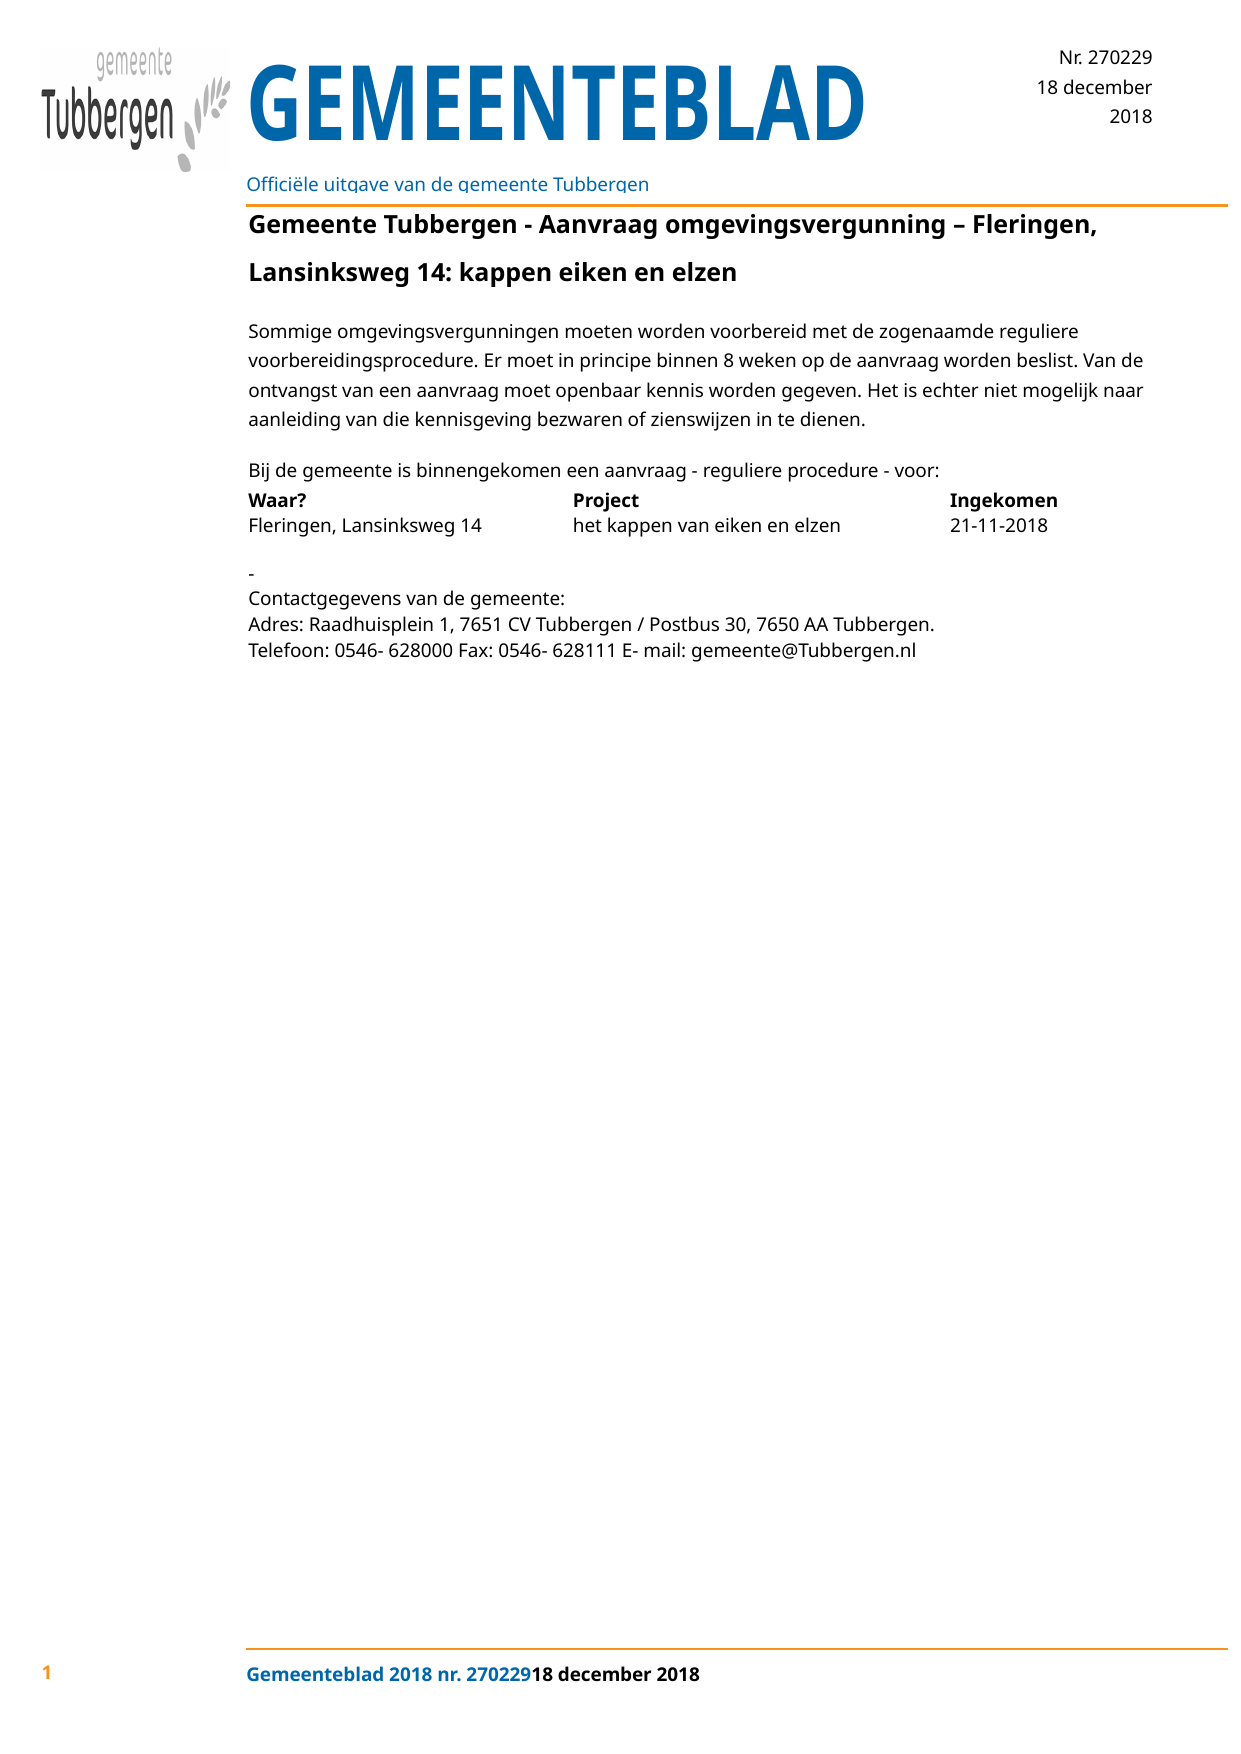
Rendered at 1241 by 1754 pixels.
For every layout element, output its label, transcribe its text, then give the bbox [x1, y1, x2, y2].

table_header Project [573, 487, 950, 512]
text Bij de gemeente is binnengekomen een aanvraag - reguliere procedure - voor: [248, 457, 1152, 483]
table_header Ingekomen [950, 487, 1152, 512]
picture [41, 47, 231, 172]
text Contactgegevens van de gemeente: [248, 585, 1152, 611]
table_cell het kappen van eiken en elzen [573, 513, 950, 538]
text - [248, 560, 1152, 585]
text Gemeente Tubbergen - Aanvraag omgevingsvergunning – Fleringen, Lansinksweg 14: kappen eiken en elzen [248, 207, 1152, 288]
table_header Waar? [248, 487, 573, 512]
text Adres: Raadhuisplein 1, 7651 CV Tubbergen / Postbus 30, 7650 AA Tubbergen. [248, 611, 1152, 637]
table_cell 21-11-2018 [950, 513, 1152, 538]
text Telefoon: 0546- 628000 Fax: 0546- 628111 E- mail: gemeente@Tubbergen.nl [248, 637, 1152, 663]
text Sommige omgevingsvergunningen moeten worden voorbereid met de zogenaamde reguliere voorbereidingsprocedure. Er moet in principe binnen 8 weken op de aanvraag worden beslist. Van de ontvangst van een aanvraag moet openbaar kennis worden gegeven. Het is echter niet mogelijk naar aanleiding van die kennisgeving bezwaren of zienswijzen in te dienen. [248, 318, 1152, 432]
table_cell Fleringen, Lansinksweg 14 [248, 513, 573, 538]
